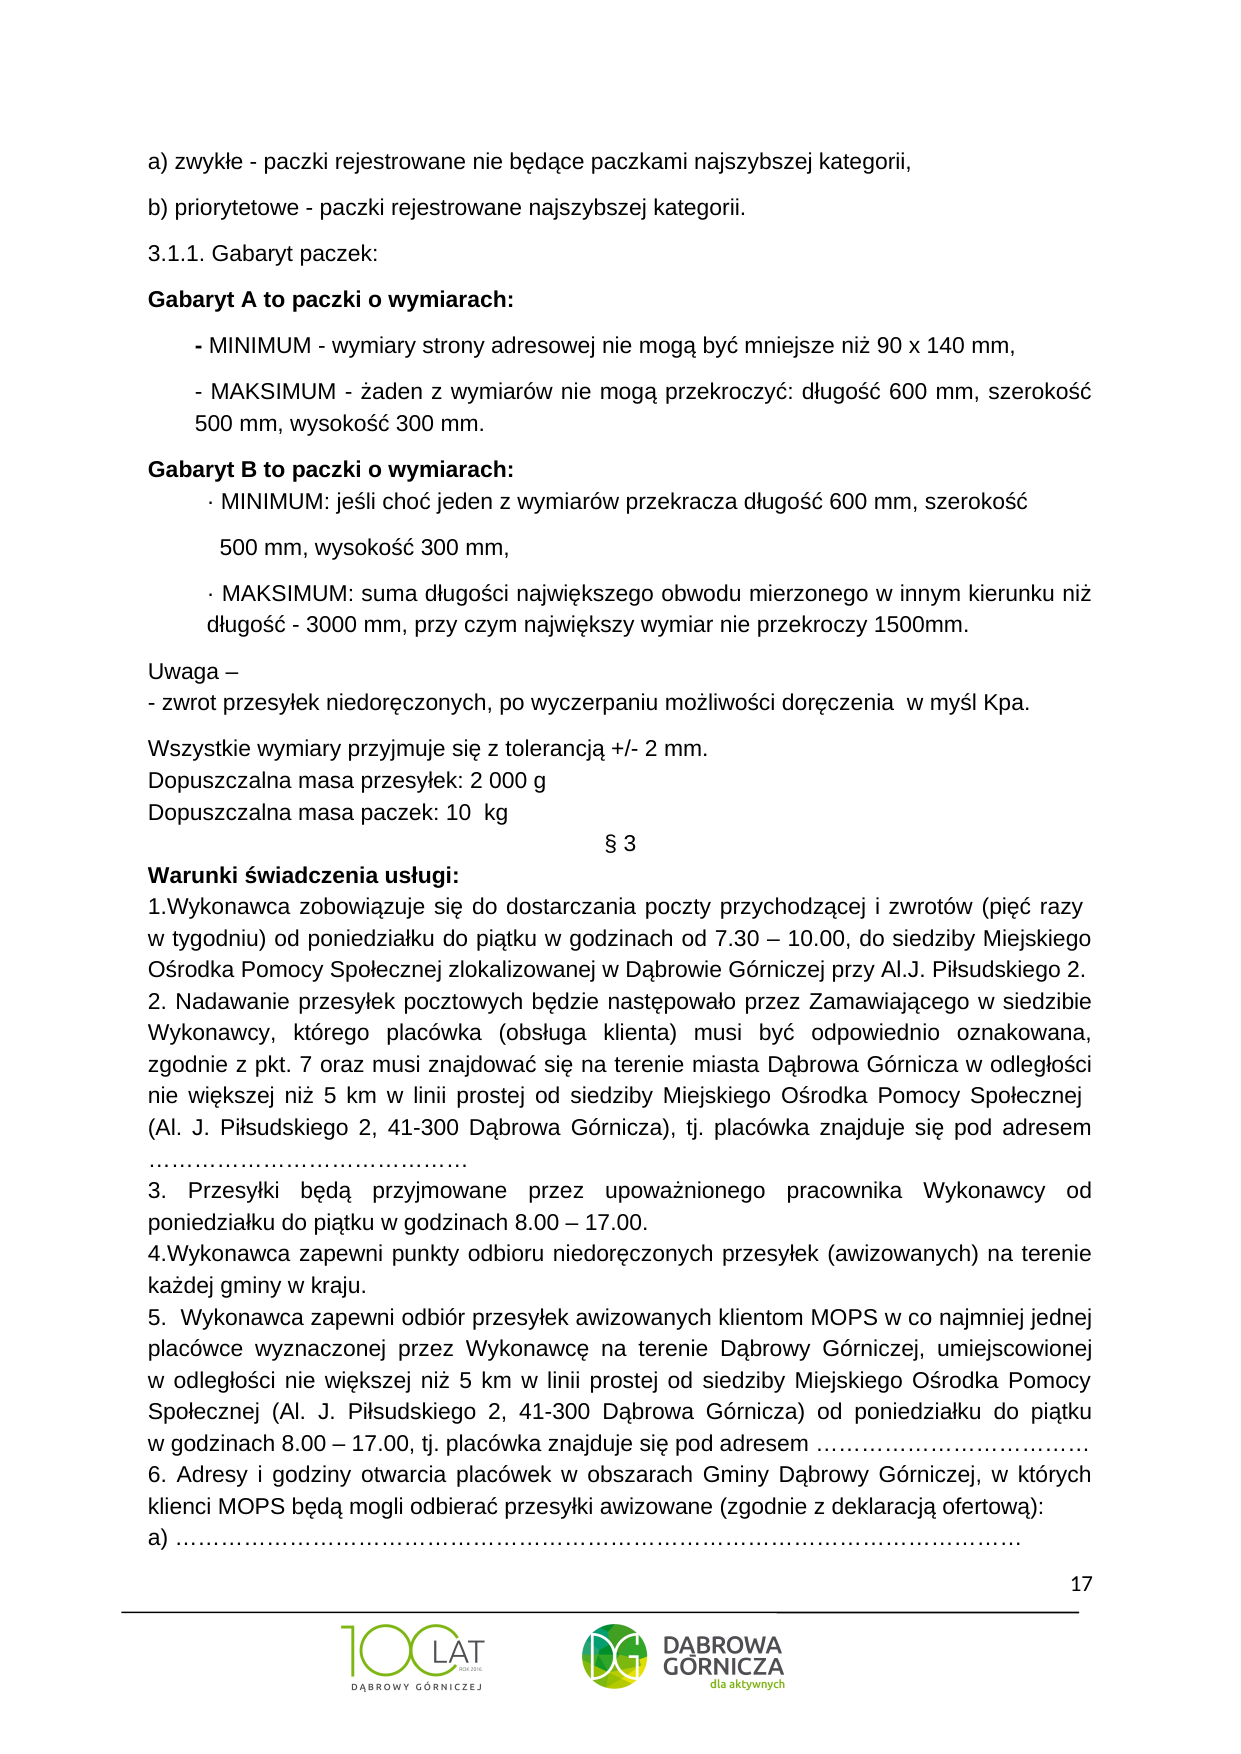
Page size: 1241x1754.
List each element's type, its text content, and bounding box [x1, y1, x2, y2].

text Wszystkie wymiary przyjmuje się z tolerancją +/- 2 mm. [148, 735, 1093, 762]
text - zwrot przesyłek niedoręczonych, po wyczerpaniu możliwości doręczenia w myśl Kpa. [148, 689, 1093, 716]
text Gabaryt A to paczki o wymiarach: [148, 286, 1093, 312]
text § 3 [148, 830, 1093, 856]
text Warunki świadczenia usługi: [148, 862, 1093, 888]
text 3.1.1. Gabaryt paczek: [148, 240, 1093, 266]
text · MINIMUM: jeśli choć jeden z wymiarów przekracza długość 600 mm, szerokość [207, 488, 1093, 514]
text 5. Wykonawca zapewni odbiór przesyłek awizowanych klientom MOPS w co najmniej jednej placówce wyznaczonej przez Wykonawcę na terenie Dąbrowy Górniczej, umiejscowionej w odległości nie większej niż 5 km w linii prostej od siedziby Miejskiego Ośrodka Pomocy Społecznej (Al. J. Piłsudskiego 2, 41-300 Dąbrowa Górnicza) od poniedziałku do piątku w godzinach 8.00 – 17.00, tj. placówka znajduje się pod adresem ……………………………… [148, 1303, 1093, 1456]
text 3. Przesyłki będą przyjmowane przez upoważnionego pracownika Wykonawcy od poniedziałku do piątku w godzinach 8.00 – 17.00. [148, 1177, 1093, 1235]
text Gabaryt B to paczki o wymiarach: [148, 456, 1093, 482]
text Dopuszczalna masa przesyłek: 2 000 g [148, 767, 1093, 793]
text Uwaga – [148, 658, 1093, 684]
text b) priorytetowe - paczki rejestrowane najszybszej kategorii. [148, 194, 1093, 220]
text a) ………………………………………………………………………………………………… [148, 1524, 1093, 1551]
text Dopuszczalna masa paczek: 10 kg [148, 798, 1093, 825]
text 1.Wykonawca zobowiązuje się do dostarczania poczty przychodzącej i zwrotów (pięć razy w tygodniu) od poniedziałku do piątku w godzinach od 7.30 – 10.00, do siedziby Miejskiego Ośrodka Pomocy Społecznej zlokalizowanej w Dąbrowie Górniczej przy Al.J. Piłsudskiego 2. [148, 893, 1093, 983]
text - MAKSIMUM - żaden z wymiarów nie mogą przekroczyć: długość 600 mm, szerokość 500 mm, wysokość 300 mm. [194, 378, 1093, 436]
text 500 mm, wysokość 300 mm, [207, 534, 1093, 560]
picture [340, 1623, 790, 1695]
text · MAKSIMUM: suma długości największego obwodu mierzonego w innym kierunku niż długość - 3000 mm, przy czym największy wymiar nie przekroczy 1500mm. [207, 580, 1093, 638]
text - MINIMUM - wymiary strony adresowej nie mogą być mniejsze niż 90 x 140 mm, [194, 332, 1093, 358]
text a) zwykłe - paczki rejestrowane nie będące paczkami najszybszej kategorii, [148, 148, 1093, 174]
text 6. Adresy i godziny otwarcia placówek w obszarach Gminy Dąbrowy Górniczej, w których klienci MOPS będą mogli odbierać przesyłki awizowane (zgodnie z deklaracją ofertową): [148, 1461, 1093, 1519]
text 2. Nadawanie przesyłek pocztowych będzie następowało przez Zamawiającego w siedzibie Wykonawcy, którego placówka (obsługa klienta) musi być odpowiednio oznakowana, zgodnie z pkt. 7 oraz musi znajdować się na terenie miasta Dąbrowa Górnicza w odległości nie większej niż 5 km w linii prostej od siedziby Miejskiego Ośrodka Pomocy Społecznej (Al. J. Piłsudskiego 2, 41-300 Dąbrowa Górnicza), tj. placówka znajduje się pod adresem …………………………………… [148, 988, 1093, 1172]
text 4.Wykonawca zapewni punkty odbioru niedoręczonych przesyłek (awizowanych) na terenie każdej gminy w kraju. [148, 1240, 1093, 1298]
